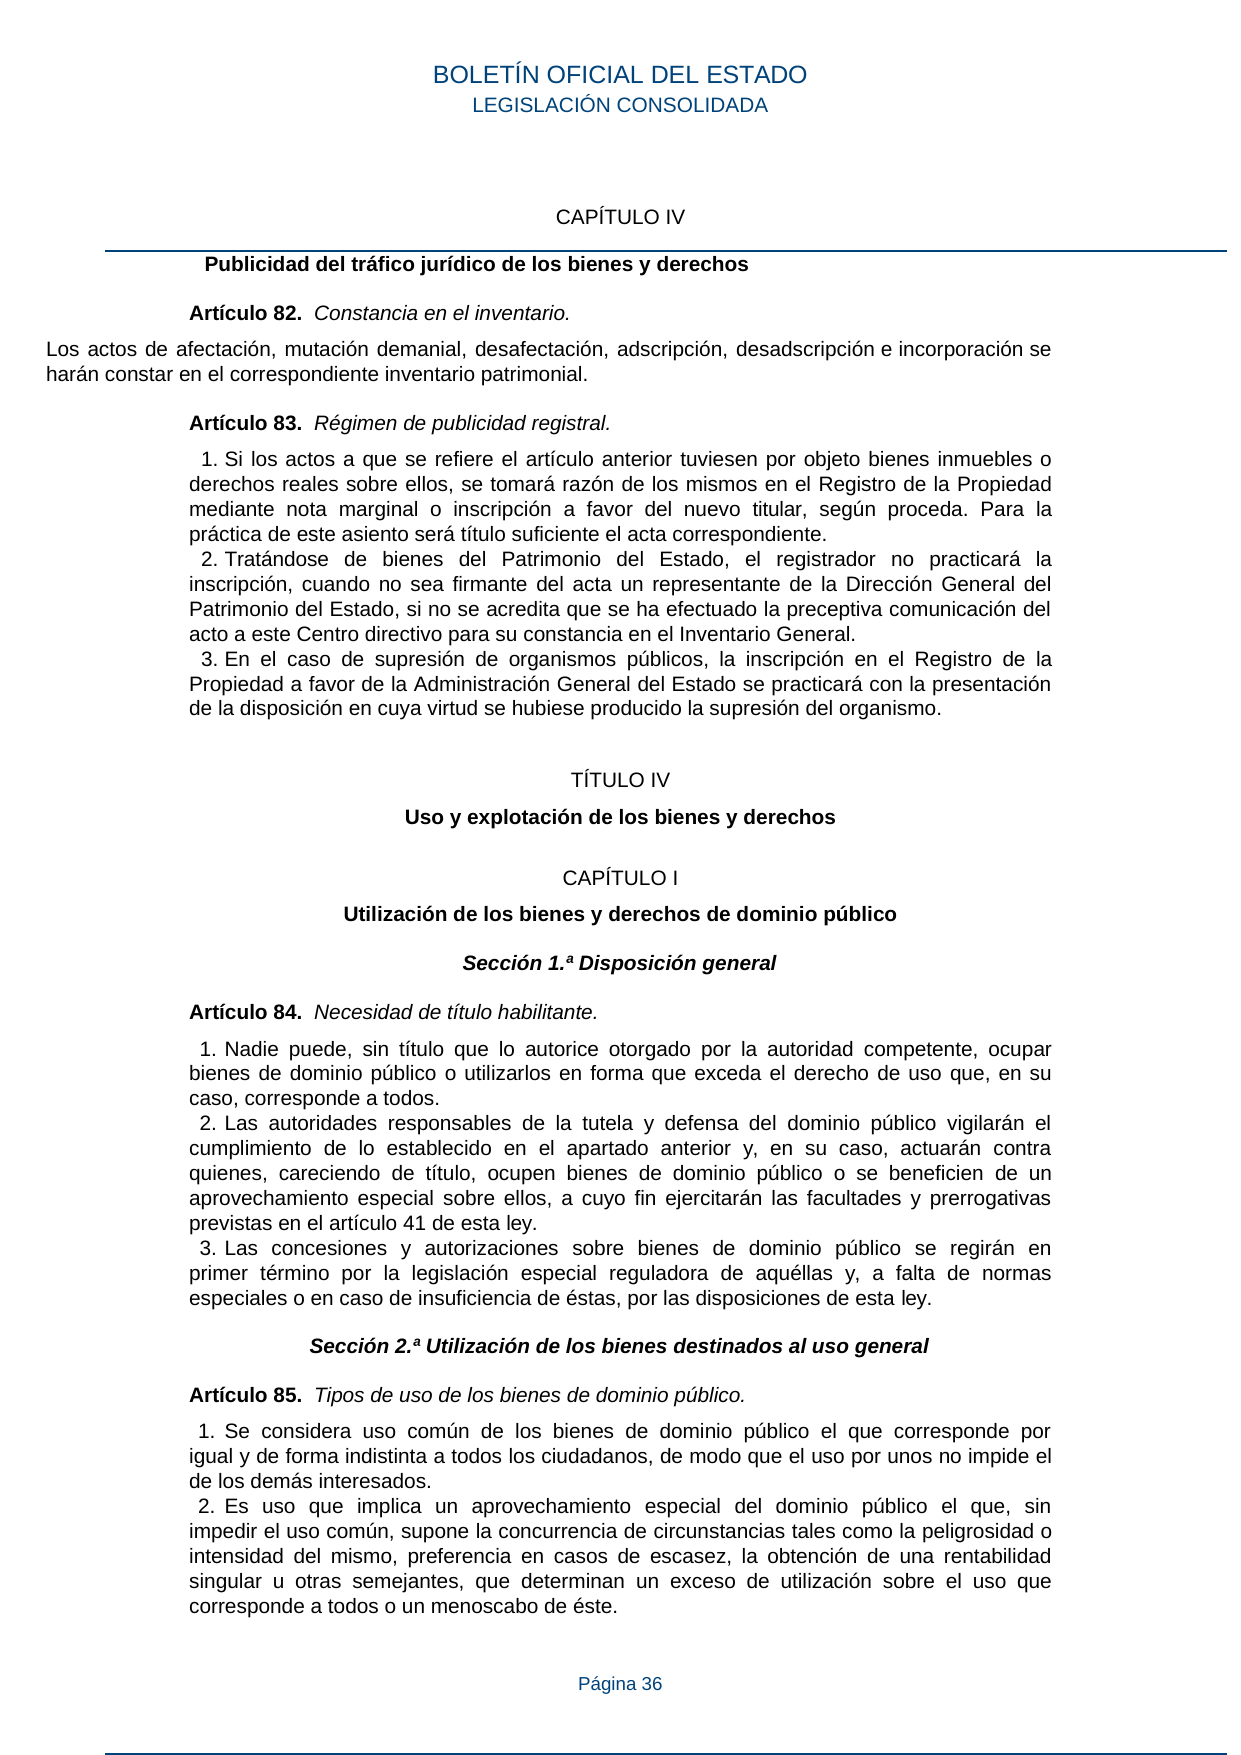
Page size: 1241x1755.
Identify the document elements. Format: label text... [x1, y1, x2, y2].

text CAPÍTULO I [46, 866, 1195, 889]
text Los actos de afectación, mutación demanial, desafectación, adscripción, desadscripción e incorporación se harán constar en el correspondiente inventario patrimonial. [46, 337, 1052, 386]
list Tratándose de bienes del Patrimonio del Estado, el registrador no practicará la inscripción, cuando no sea firmante del acta un representante de la Dirección General del Patrimonio del Estado, si no se acredita que se ha efectuado la preceptiva comunicación del acto a este Centro directivo para su constancia en el Inventario General. [165, 547, 1052, 646]
text Artículo 83. Régimen de publicidad registral. [189, 411, 1195, 434]
list Las autoridades responsables de la tutela y defensa del dominio público vigilarán el cumplimiento de lo establecido en el apartado anterior y, en su caso, actuarán contra quienes, careciendo de título, ocupen bienes de dominio público o se beneficien de un aprovechamiento especial sobre ellos, a cuyo fin ejercitarán las facultades y prerrogativas previstas en el artículo 41 de esta ley. [164, 1111, 1052, 1234]
text TÍTULO IV [46, 768, 1195, 792]
text Artículo 84. Necesidad de título habilitante. [189, 999, 1195, 1023]
subtitle Sección 1.ª Disposición general [46, 951, 1195, 975]
subtitle Utilización de los bienes y derechos de dominio público [46, 902, 1195, 926]
list Nadie puede, sin título que lo autorice otorgado por la autoridad competente, ocupar bienes de dominio público o utilizarlos en forma que exceda el derecho de uso que, en su caso, corresponde a todos. [164, 1036, 1052, 1110]
list Las concesiones y autorizaciones sobre bienes de dominio público se regirán en primer término por la legislación especial reguladora de aquéllas y, a falta de normas especiales o en caso de insuficiencia de éstas, por las disposiciones de esta ley. [164, 1236, 1052, 1309]
list Se considera uso común de los bienes de dominio público el que corresponde por igual y de forma indistinta a todos los ciudadanos, de modo que el uso por unos no impide el de los demás interesados. [162, 1419, 1052, 1493]
text Artículo 82. Constancia en el inventario. [189, 300, 1195, 324]
text Artículo 85. Tipos de uso de los bienes de dominio público. [189, 1382, 1195, 1406]
list En el caso de supresión de organismos públicos, la inscripción en el Registro de la Propiedad a favor de la Administración General del Estado se practicará con la presentación de la disposición en cuya virtud se hubiese producido la supresión del organismo. [165, 646, 1052, 720]
list Es uso que implica un aprovechamiento especial del dominio público el que, sin impedir el uso común, supone la concurrencia de circunstancias tales como la peligrosidad o intensidad del mismo, preferencia en casos de escasez, la obtención de una rentabilidad singular u otras semejantes, que determinan un exceso de utilización sobre el uso que corresponde a todos o un menoscabo de éste. [162, 1494, 1052, 1617]
subtitle Sección 2.ª Utilización de los bienes destinados al uso general [46, 1334, 1195, 1358]
subtitle Publicidad del tráfico jurídico de los bienes y derechos [46, 242, 1195, 276]
text CAPÍTULO IV [46, 205, 1195, 229]
subtitle Uso y explotación de los bienes y derechos [46, 805, 1195, 829]
list Si los actos a que se refiere el artículo anterior tuviesen por objeto bienes inmuebles o derechos reales sobre ellos, se tomará razón de los mismos en el Registro de la Propiedad mediante nota marginal o inscripción a favor del nuevo titular, según proceda. Para la práctica de este asiento será título suficiente el acta correspondiente. [165, 447, 1052, 546]
